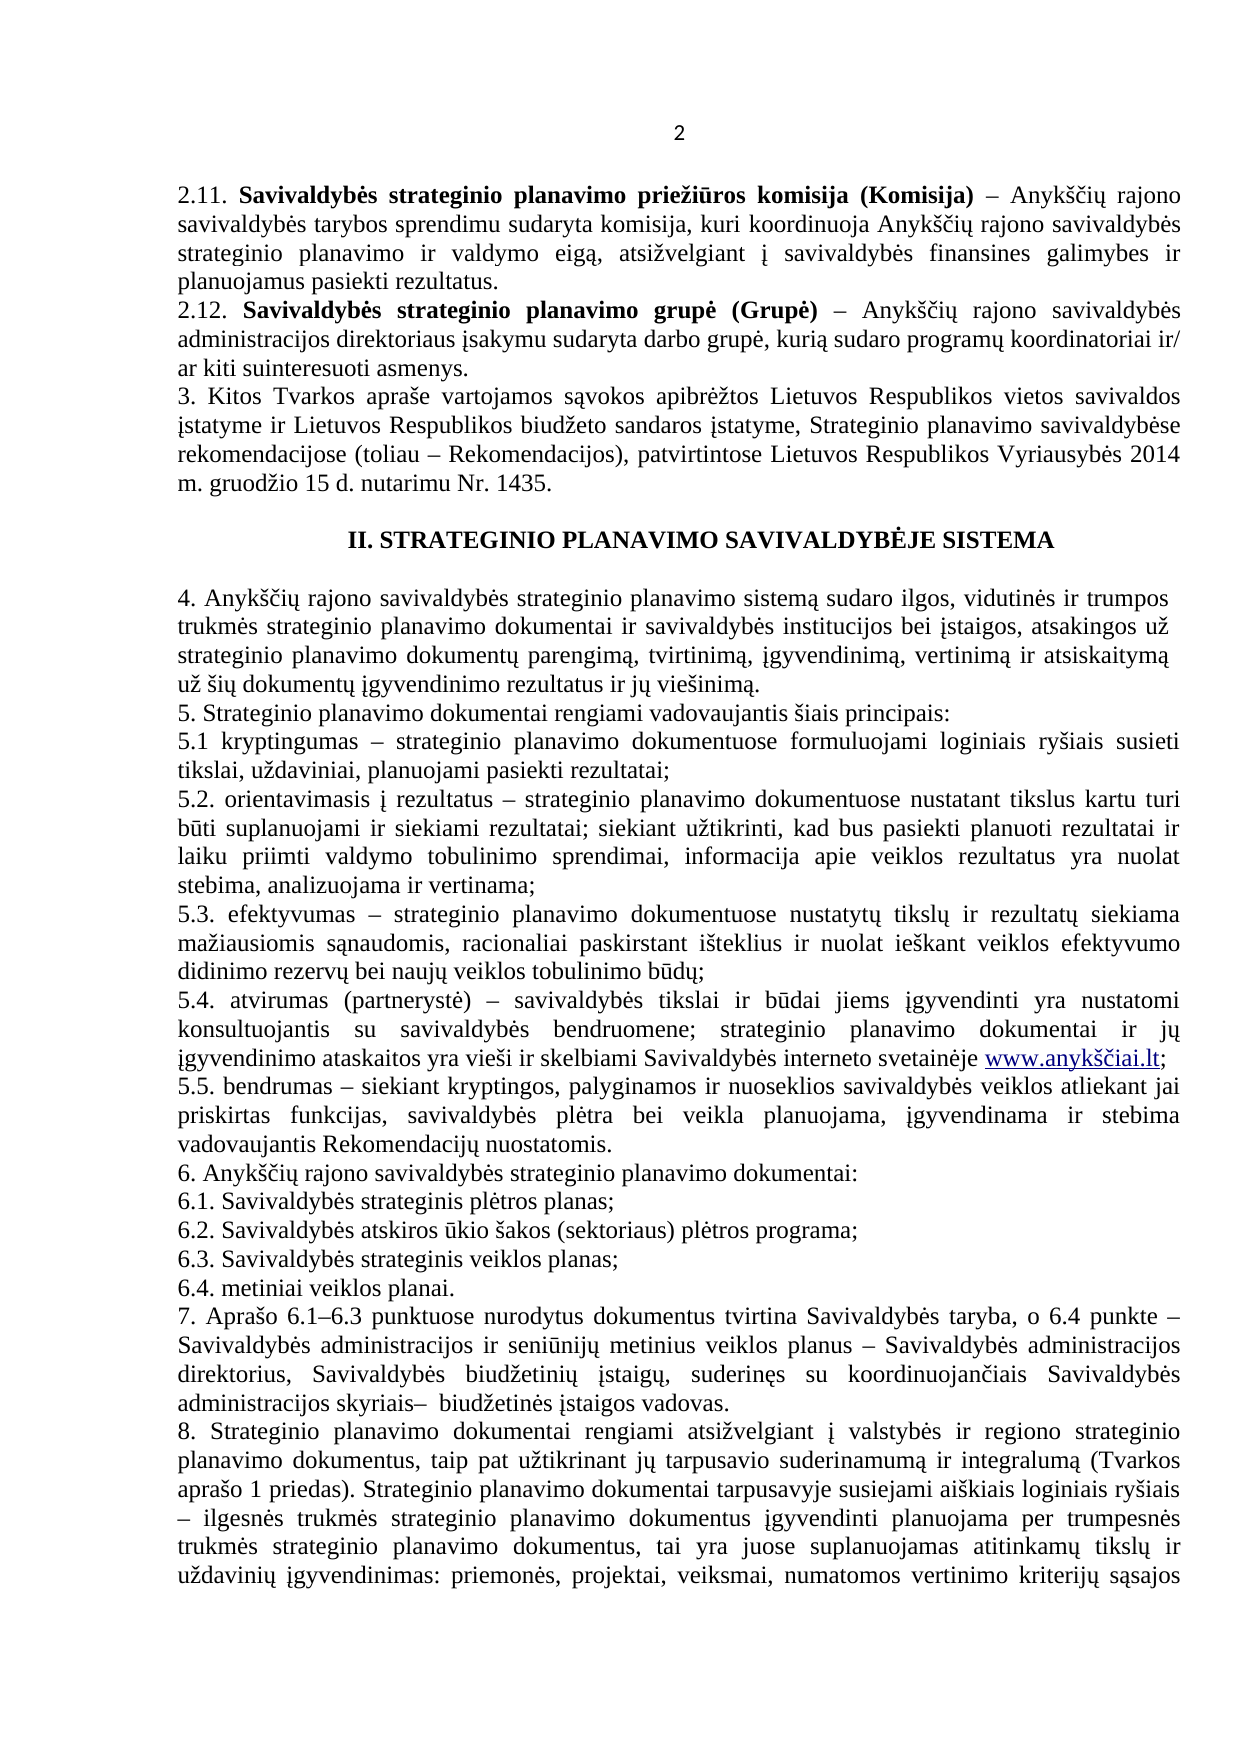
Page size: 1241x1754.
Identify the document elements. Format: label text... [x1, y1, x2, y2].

text 6. Anykščių rajono savivaldybės strateginio planavimo dokumentai: [177, 1158, 1181, 1186]
text 6.4. metiniai veiklos planai. [177, 1273, 1181, 1301]
text 6.2. Savivaldybės atskiros ūkio šakos (sektoriaus) plėtros programa; [177, 1215, 1181, 1244]
text 5.2. orientavimasis į rezultatus – strateginio planavimo dokumentuose nustatant tikslus kartu turi būti suplanuojami ir siekiami rezultatai; siekiant užtikrinti, kad bus pasiekti planuoti rezultatai ir laiku priimti valdymo tobulinimo sprendimai, informacija apie veiklos rezultatus yra nuolat stebima, analizuojama ir vertinama; [177, 784, 1181, 899]
text 5. Strateginio planavimo dokumentai rengiami vadovaujantis šiais principais: [177, 698, 1181, 726]
text 7. Aprašo 6.1–6.3 punktuose nurodytus dokumentus tvirtina Savivaldybės taryba, o 6.4 punkte – Savivaldybės administracijos ir seniūnijų metinius veiklos planus – Savivaldybės administracijos direktorius, Savivaldybės biudžetinių įstaigų, suderinęs su koordinuojančiais Savivaldybės administracijos skyriais– biudžetinės įstaigos vadovas. [177, 1301, 1181, 1416]
text 4. Anykščių rajono savivaldybės strateginio planavimo sistemą sudaro ilgos, vidutinės ir trumpos trukmės strateginio planavimo dokumentai ir savivaldybės institucijos bei įstaigos, atsakingos už strateginio planavimo dokumentų parengimą, tvirtinimą, įgyvendinimą, vertinimą ir atsiskaitymą už šių dokumentų įgyvendinimo rezultatus ir jų viešinimą. [177, 583, 1170, 698]
text 3. Kitos Tvarkos apraše vartojamos sąvokos apibrėžtos Lietuvos Respublikos vietos savivaldos įstatyme ir Lietuvos Respublikos biudžeto sandaros įstatyme, Strateginio planavimo savivaldybėse rekomendacijose (toliau – Rekomendacijos), patvirtintose Lietuvos Respublikos Vyriausybės 2014 m. gruodžio 15 d. nutarimu Nr. 1435. [177, 381, 1181, 496]
text 8. Strateginio planavimo dokumentai rengiami atsižvelgiant į valstybės ir regiono strateginio planavimo dokumentus, taip pat užtikrinant jų tarpusavio suderinamumą ir integralumą (Tvarkos aprašo 1 priedas). Strateginio planavimo dokumentai tarpusavyje susiejami aiškiais loginiais ryšiais – ilgesnės trukmės strateginio planavimo dokumentus įgyvendinti planuojama per trumpesnės trukmės strateginio planavimo dokumentus, tai yra juose suplanuojamas atitinkamų tikslų ir uždavinių įgyvendinimas: priemonės, projektai, veiksmai, numatomos vertinimo kriterijų sąsajos [177, 1416, 1181, 1589]
text II. STRATEGINIO PLANAVIMO SAVIVALDYBĖJE SISTEMA [222, 525, 1181, 554]
text 5.5. bendrumas – siekiant kryptingos, palyginamos ir nuoseklios savivaldybės veiklos atliekant jai priskirtas funkcijas, savivaldybės plėtra bei veikla planuojama, įgyvendinama ir stebima vadovaujantis Rekomendacijų nuostatomis. [177, 1071, 1181, 1158]
text 5.1 kryptingumas – strateginio planavimo dokumentuose formuluojami loginiais ryšiais susieti tikslai, uždaviniai, planuojami pasiekti rezultatai; [177, 726, 1181, 784]
text 5.3. efektyvumas – strateginio planavimo dokumentuose nustatytų tikslų ir rezultatų siekiama mažiausiomis sąnaudomis, racionaliai paskirstant išteklius ir nuolat ieškant veiklos efektyvumo didinimo rezervų bei naujų veiklos tobulinimo būdų; [177, 899, 1181, 985]
text 6.3. Savivaldybės strateginis veiklos planas; [177, 1244, 1181, 1273]
text 2.11. Savivaldybės strateginio planavimo priežiūros komisija (Komisija) – Anykščių rajono savivaldybės tarybos sprendimu sudaryta komisija, kuri koordinuoja Anykščių rajono savivaldybės strateginio planavimo ir valdymo eigą, atsižvelgiant į savivaldybės finansines galimybes ir planuojamus pasiekti rezultatus. [177, 180, 1181, 295]
text 6.1. Savivaldybės strateginis plėtros planas; [177, 1186, 1181, 1215]
text 2.12. Savivaldybės strateginio planavimo grupė (Grupė) – Anykščių rajono savivaldybės administracijos direktoriaus įsakymu sudaryta darbo grupė, kurią sudaro programų koordinatoriai ir/ ar kiti suinteresuoti asmenys. [177, 295, 1181, 381]
text 5.4. atvirumas (partnerystė) – savivaldybės tikslai ir būdai jiems įgyvendinti yra nustatomi konsultuojantis su savivaldybės bendruomene; strateginio planavimo dokumentai ir jų įgyvendinimo ataskaitos yra vieši ir skelbiami Savivaldybės interneto svetainėje www.anykščiai.lt; [177, 985, 1181, 1071]
